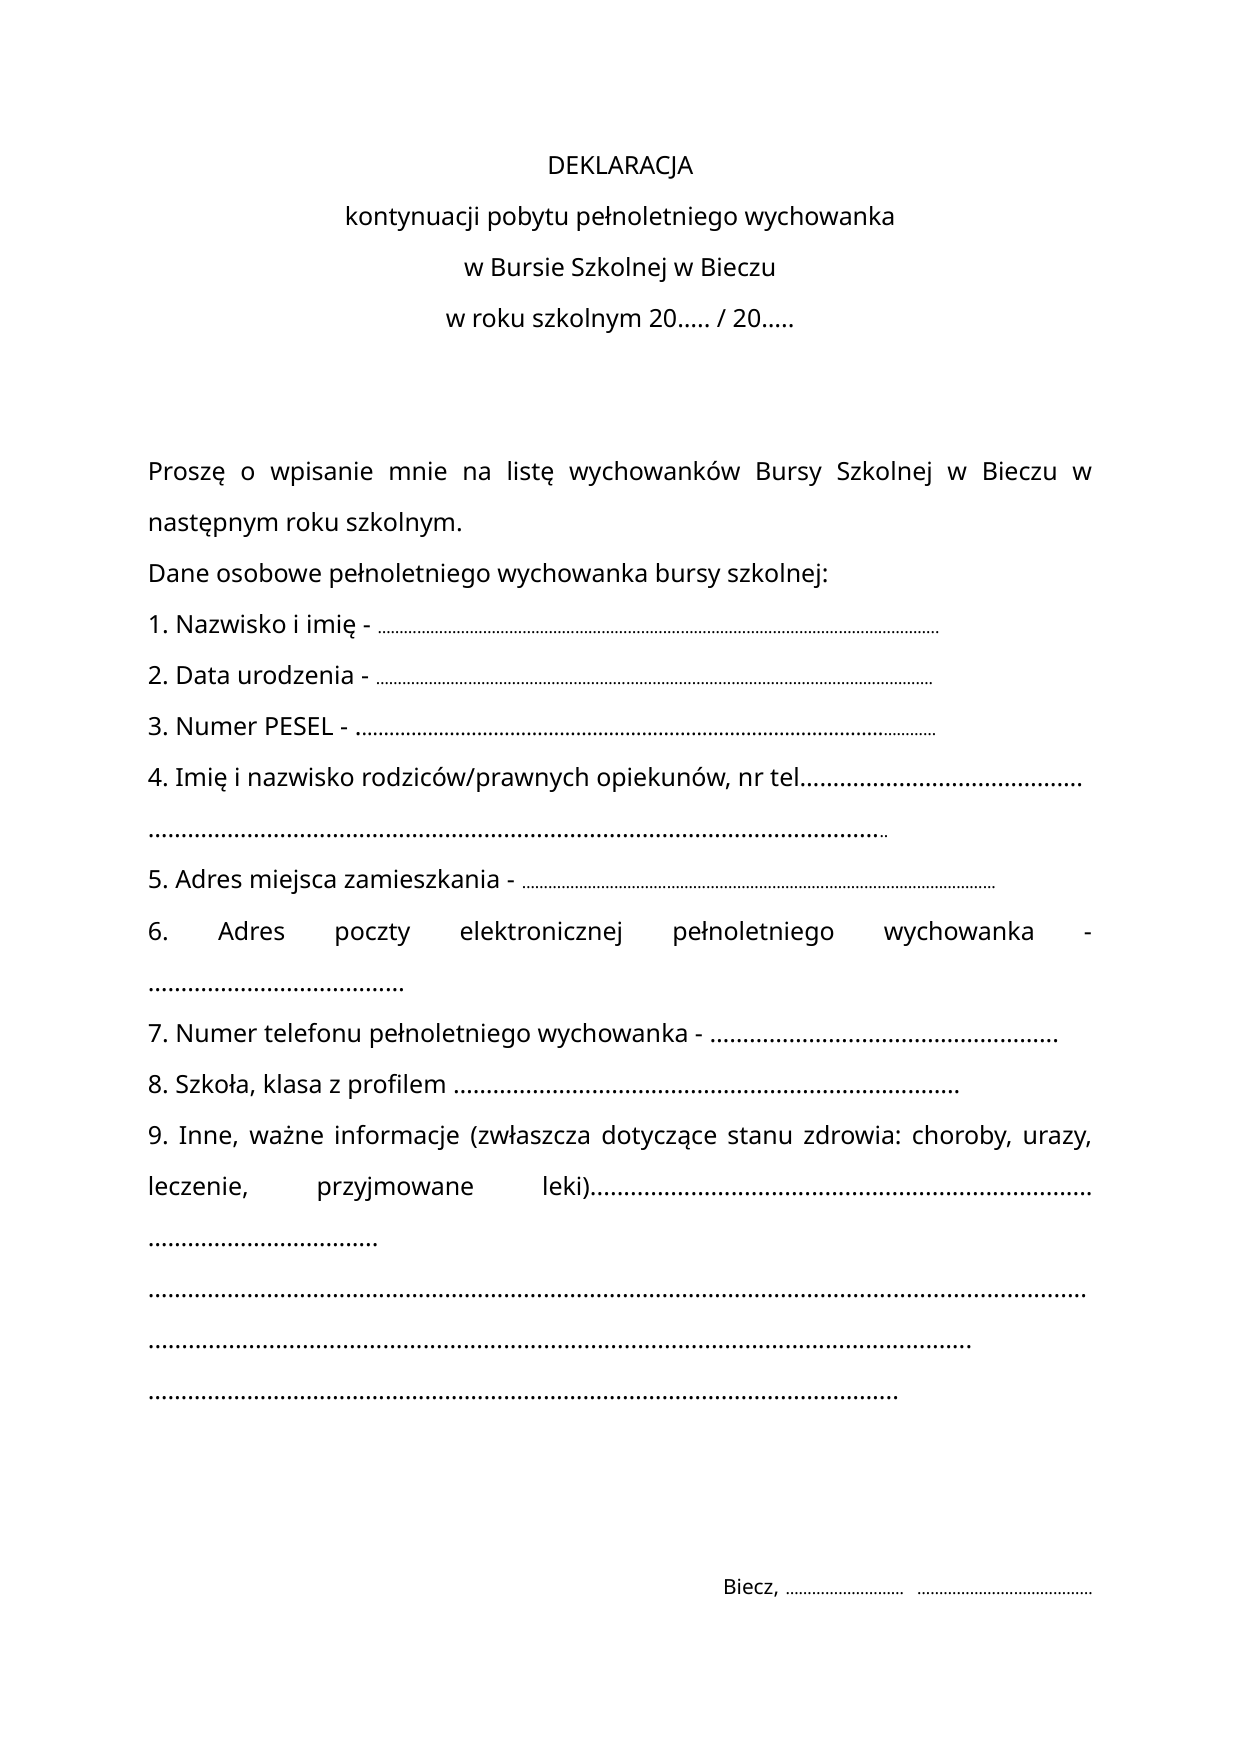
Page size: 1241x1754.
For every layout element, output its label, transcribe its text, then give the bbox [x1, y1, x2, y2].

text w roku szkolnym 20….. / 20….. [148, 301, 1093, 335]
text 1. Nazwisko i imię - ………………………………………………………...…………………………………………………….. [148, 607, 1093, 641]
text DEKLARACJA [148, 148, 1093, 182]
text 7. Numer telefonu pełnoletniego wychowanka - …………………..………………………... [148, 1015, 1093, 1049]
text 3. Numer PESEL - .…………………………………………………………………………………..………… [148, 709, 1093, 743]
text 4. Imię i nazwisko rodziców/prawnych opiekunów, nr tel…………………………………….………………………………………………………………………………………………….. [148, 760, 1093, 845]
text Proszę o wpisanie mnie na listę wychowanków Bursy Szkolnej w Bieczu w następnym roku szkolnym. [148, 454, 1093, 539]
text 8. Szkoła, klasa z profilem ………………………………………………………………….. [148, 1066, 1093, 1100]
text 6. Adres poczty elektronicznej pełnoletniego wychowanka -………………………………… [148, 913, 1093, 998]
text 5. Adres miejsca zamieszkania - ……………………………………………………………………………………………... [148, 862, 1093, 896]
text w Bursie Szkolnej w Bieczu [148, 250, 1093, 284]
text 2. Data urodzenia - ………………………………………………………………………………………………………………. [148, 658, 1093, 692]
text 9. Inne, ważne informacje (zwłaszcza dotyczące stanu zdrowia: choroby, urazy, leczenie, przyjmowane leki)...........................................................................……………………………..………………………………………………………………………………………………........................................................................................................................................................…..…………………………………………………………………………………………………... [148, 1117, 1093, 1407]
text kontynuacji pobytu pełnoletniego wychowanka [148, 199, 1093, 233]
text Dane osobowe pełnoletniego wychowanka bursy szkolnej: [148, 556, 1093, 590]
text Biecz, ……………………… ………………….……………… [148, 1567, 1093, 1601]
